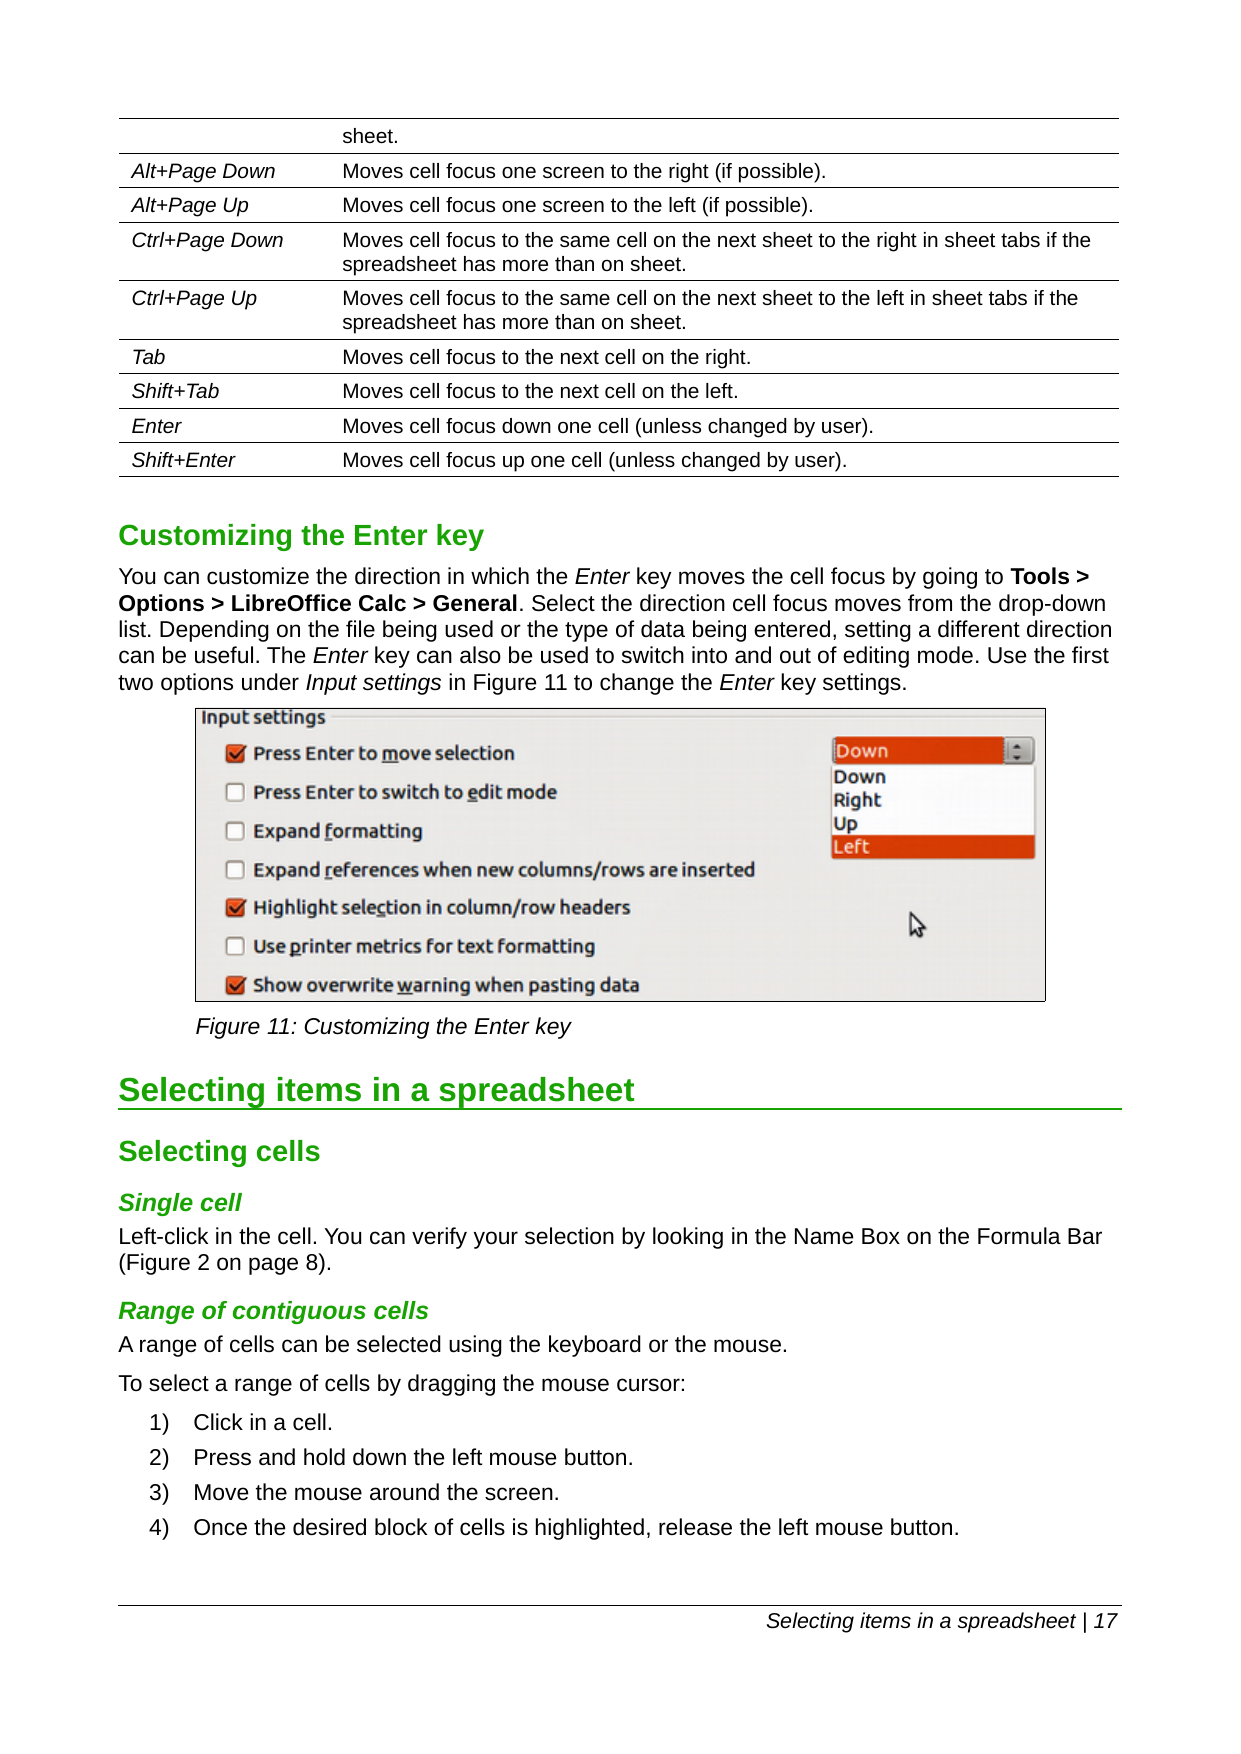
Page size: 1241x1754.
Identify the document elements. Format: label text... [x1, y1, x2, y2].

table_cell Enter [119, 409, 330, 442]
text You can customize the direction in which the Enter key moves the cell focus by going to Tools > Options > LibreOffice Calc > General. Select the direction cell focus moves from the drop-down list. Depending on the file being used or the type of data being entered, setting a different direction can be useful. The Enter key can also be used to switch into and out of editing mode. Use the first two options under Input settings in Figure 11 to change the Enter key settings. [118, 563, 1122, 695]
picture [196, 709, 1045, 1001]
table_cell Shift+Enter [119, 443, 330, 476]
table_cell [119, 119, 330, 153]
list Press and hold down the left mouse button. [169, 1444, 1122, 1470]
table_cell Moves cell focus one screen to the left (if possible). [330, 188, 1119, 222]
table_cell sheet. [330, 119, 1119, 153]
table_cell Moves cell focus to the next cell on the right. [330, 340, 1119, 373]
table_cell Ctrl+Page Up [119, 281, 330, 338]
table_cell Ctrl+Page Down [119, 223, 330, 280]
subtitle Single cell [118, 1188, 1122, 1217]
table_cell Moves cell focus to the same cell on the next sheet to the right in sheet tabs if the spreadsheet has more than on sheet. [330, 223, 1119, 280]
table_cell Moves cell focus to the same cell on the next sheet to the left in sheet tabs if the spreadsheet has more than on sheet. [330, 281, 1119, 338]
subtitle Selecting items in a spreadsheet [118, 1070, 1122, 1108]
subtitle Range of contiguous cells [118, 1296, 1122, 1325]
list Click in a cell. [169, 1408, 1122, 1435]
table_cell Alt+Page Down [119, 154, 330, 187]
table_cell Shift+Tab [119, 374, 330, 407]
table_cell Tab [119, 340, 330, 373]
list Move the mouse around the screen. [169, 1479, 1122, 1505]
table_cell Moves cell focus one screen to the right (if possible). [330, 154, 1119, 187]
table_cell Moves cell focus up one cell (unless changed by user). [330, 443, 1119, 476]
list To select a range of cells by dragging the mouse cursor: [118, 1369, 1122, 1396]
list Once the desired block of cells is highlighted, release the left mouse button. [169, 1514, 1122, 1540]
table_cell Moves cell focus down one cell (unless changed by user). [330, 409, 1119, 442]
text Figure 11: Customizing the Enter key [195, 1013, 1045, 1039]
subtitle Selecting cells [118, 1134, 1122, 1167]
subtitle Customizing the Enter key [118, 518, 1122, 551]
text Left-click in the cell. You can verify your selection by looking in the Name Box on the Formula Bar (Figure 2 on page 8). [118, 1223, 1122, 1275]
text A range of cells can be selected using the keyboard or the mouse. [118, 1331, 1122, 1357]
table_cell Alt+Page Up [119, 188, 330, 222]
table_cell Moves cell focus to the next cell on the left. [330, 374, 1119, 407]
